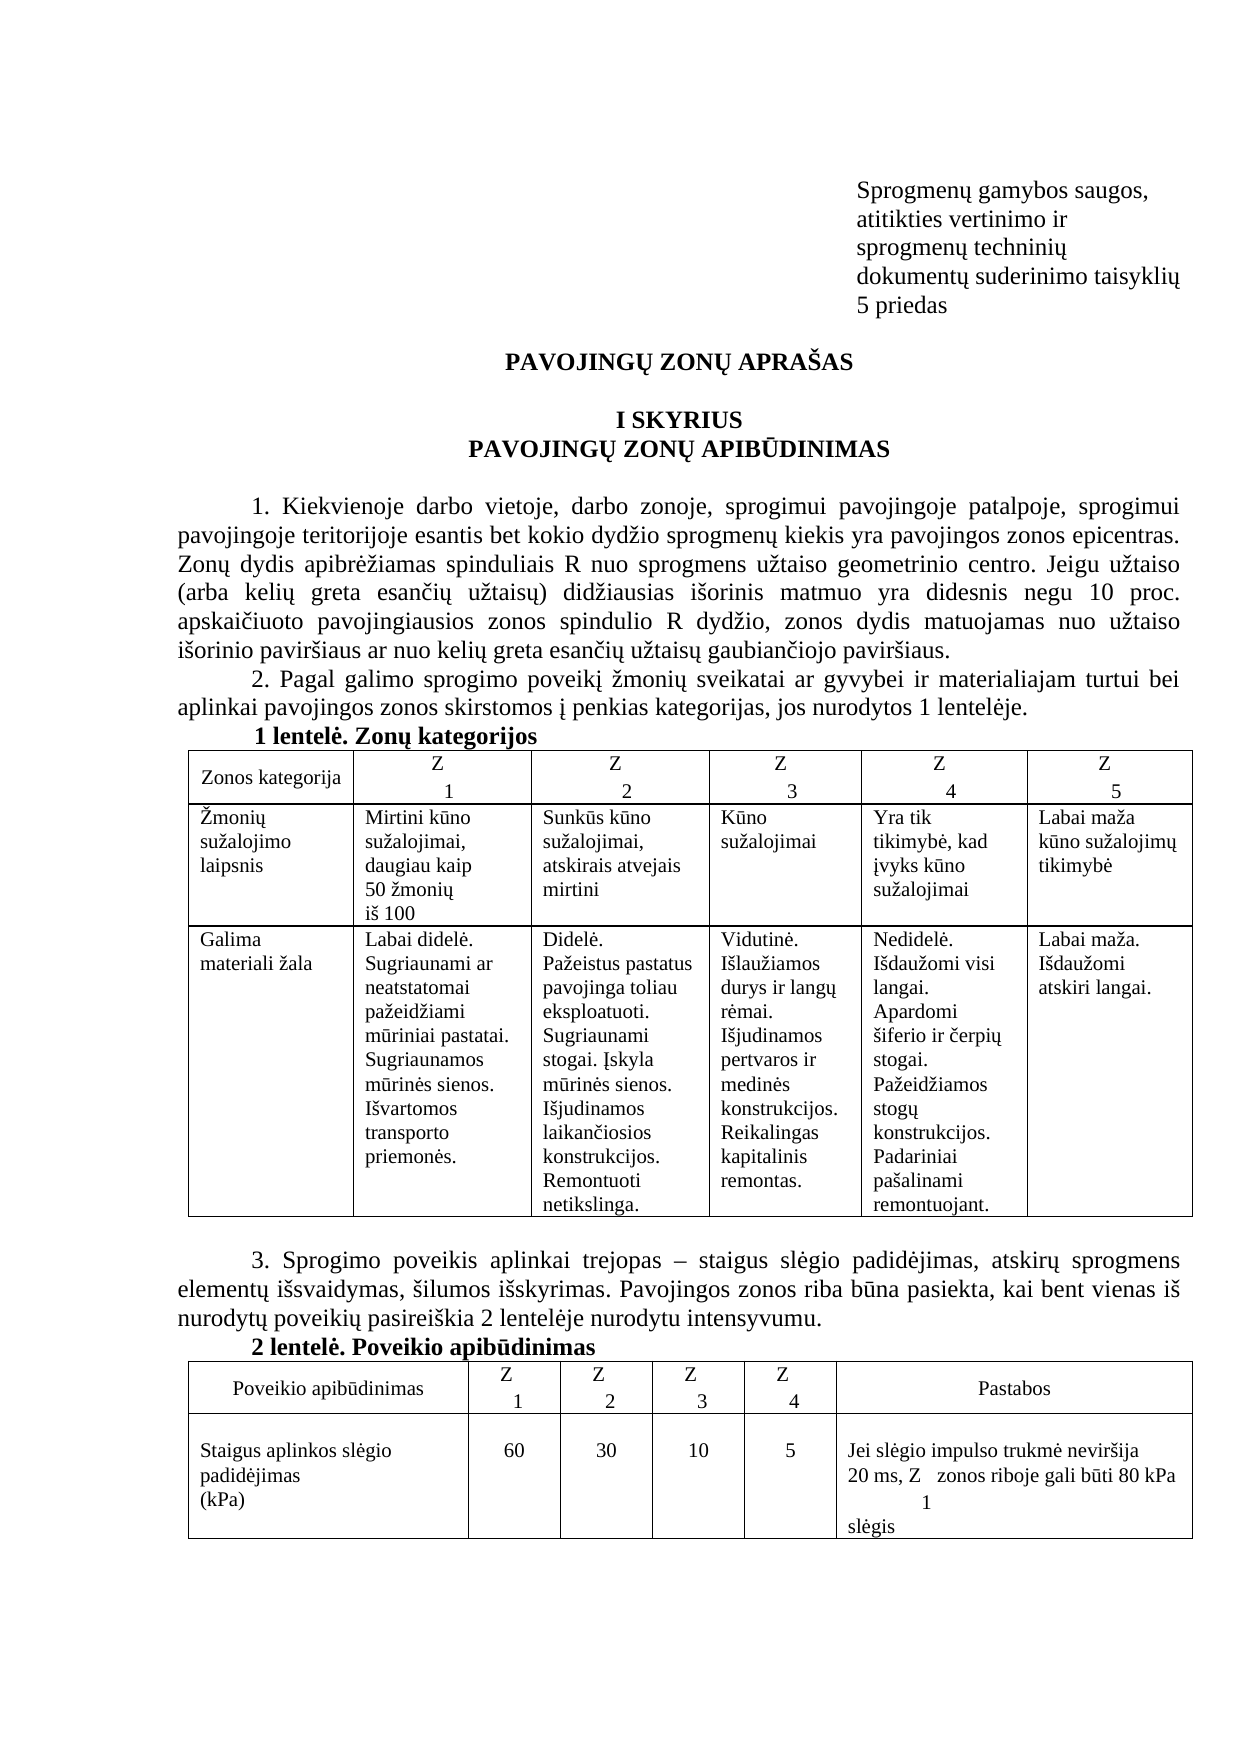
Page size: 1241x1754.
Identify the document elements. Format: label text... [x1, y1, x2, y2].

table_header Zonos kategorija [189, 751, 353, 803]
text 1 lentelė. Zonų kategorijos [177, 721, 1181, 750]
table_cell Mirtini kūno sužalojimai, daugiau kaip 50 žmonių iš 100 [354, 805, 531, 925]
table_header Pastabos [837, 1362, 1192, 1413]
table_cell 10 [653, 1414, 744, 1538]
table_header Z4 [862, 751, 1027, 803]
table_cell 5 [745, 1414, 836, 1538]
text I SKYRIUS [177, 405, 1181, 434]
table_cell Yra tik tikimybė, kad įvyks kūno sužalojimai [862, 805, 1027, 925]
table_header Poveikio apibūdinimas [189, 1362, 468, 1413]
table_cell Galima materiali žala [189, 927, 353, 1216]
text 3. Sprogimo poveikis aplinkai trejopas – staigus slėgio padidėjimas, atskirų sprogmens elementų išsvaidymas, šilumos išskyrimas. Pavojingos zonos riba būna pasiekta, kai bent vienas iš nurodytų poveikių pasireiškia 2 lentelėje nurodytu intensyvumu. [177, 1246, 1181, 1332]
table_cell Kūno sužalojimai [710, 805, 861, 925]
table_header Z2 [561, 1362, 652, 1413]
text 1. Kiekvienoje darbo vietoje, darbo zonoje, sprogimui pavojingoje patalpoje, sprogimui pavojingoje teritorijoje esantis bet kokio dydžio sprogmenų kiekis yra pavojingos zonos epicentras. Zonų dydis apibrėžiamas spinduliais R nuo sprogmens užtaiso geometrinio centro. Jeigu užtaiso (arba kelių greta esančių užtaisų) didžiausias išorinis matmuo yra didesnis negu 10 proc. apskaičiuoto pavojingiausios zonos spindulio R dydžio, zonos dydis matuojamas nuo užtaiso išorinio paviršiaus ar nuo kelių greta esančių užtaisų gaubiančiojo paviršiaus. [177, 491, 1181, 664]
text Sprogmenų gamybos saugos, atitikties vertinimo ir sprogmenų techninių dokumentų suderinimo taisyklių [856, 175, 1181, 290]
table_header Z5 [1028, 751, 1192, 803]
text 2 lentelė. Poveikio apibūdinimas [177, 1332, 1181, 1361]
table_cell Labai maža. Išdaužomi atskiri langai. [1028, 927, 1192, 1216]
table_cell Didelė. Pažeistus pastatus pavojinga toliau eksploatuoti. Sugriaunami stogai. Įskyla mūrinės sienos. Išjudinamos laikančiosios konstrukcijos. Remontuoti netikslinga. [532, 927, 709, 1216]
table_cell Jei slėgio impulso trukmė neviršija 20 ms, Z1 zonos riboje gali būti 80 kPa slėgis [837, 1414, 1192, 1538]
table_header Z1 [469, 1362, 560, 1413]
table_header Z1 [354, 751, 531, 803]
table_header Z3 [710, 751, 861, 803]
text PAVOJINGŲ ZONŲ APRAŠAS [177, 347, 1181, 376]
text PAVOJINGŲ ZONŲ APIBŪDINIMAS [177, 434, 1181, 462]
table_cell Labai maža kūno sužalojimų tikimybė [1028, 805, 1192, 925]
table_cell Staigus aplinkos slėgio padidėjimas (kPa) [189, 1414, 468, 1538]
table_cell Labai didelė. Sugriaunami ar neatstatomai pažeidžiami mūriniai pastatai. Sugriaunamos mūrinės sienos. Išvartomos transporto priemonės. [354, 927, 531, 1216]
table_cell Sunkūs kūno sužalojimai, atskirais atvejais mirtini [532, 805, 709, 925]
text 2. Pagal galimo sprogimo poveikį žmonių sveikatai ar gyvybei ir materialiajam turtui bei aplinkai pavojingos zonos skirstomos į penkias kategorijas, jos nurodytos 1 lentelėje. [177, 664, 1181, 721]
table_cell Nedidelė. Išdaužomi visi langai. Apardomi šiferio ir čerpių stogai. Pažeidžiamos stogų konstrukcijos. Padariniai pašalinami remontuojant. [862, 927, 1027, 1216]
table_cell 30 [561, 1414, 652, 1538]
table_header Z2 [532, 751, 709, 803]
text 5 priedas [856, 290, 1181, 319]
table_cell Vidutinė. Išlaužiamos durys ir langų rėmai. Išjudinamos pertvaros ir medinės konstrukcijos. Reikalingas kapitalinis remontas. [710, 927, 861, 1216]
table_header Z4 [745, 1362, 836, 1413]
table_cell Žmonių sužalojimo laipsnis [189, 805, 353, 925]
table_cell 60 [469, 1414, 560, 1538]
table_header Z3 [653, 1362, 744, 1413]
